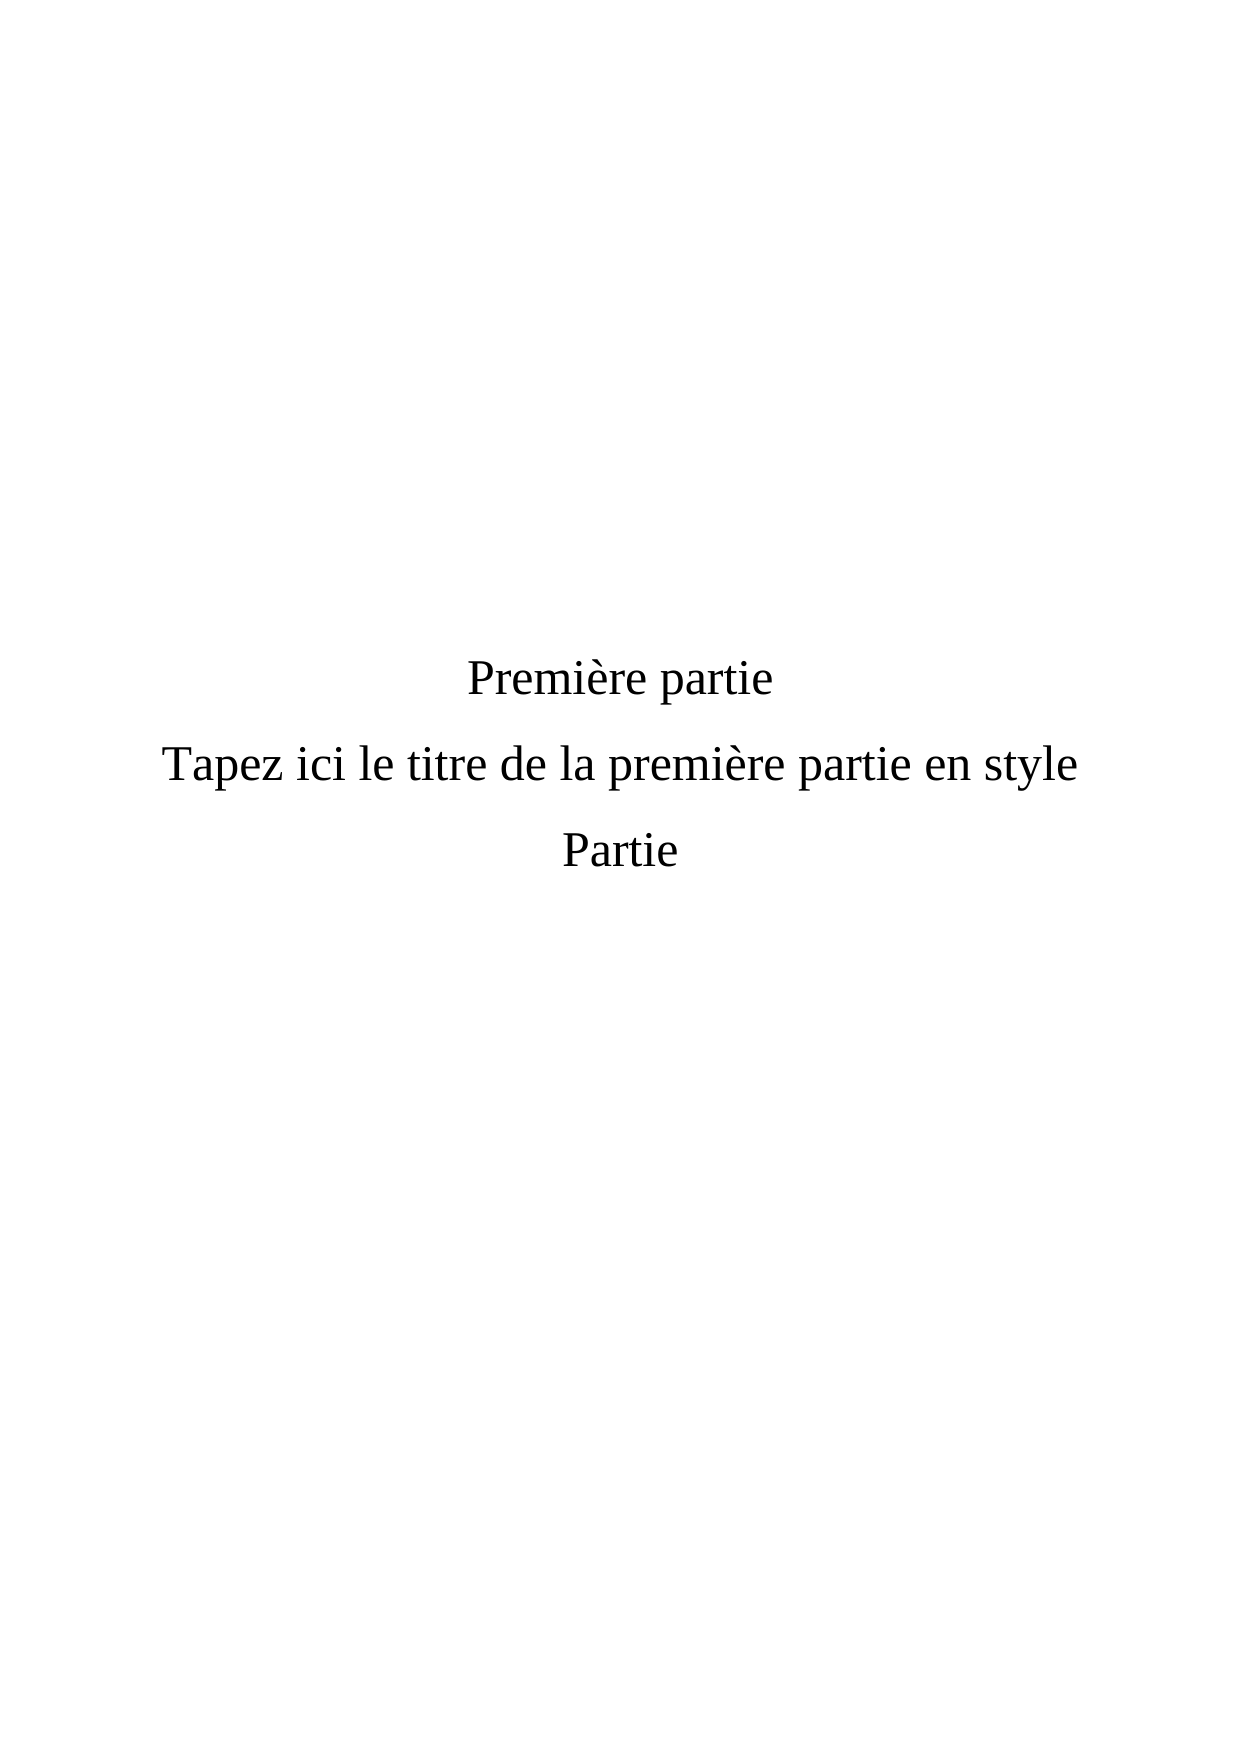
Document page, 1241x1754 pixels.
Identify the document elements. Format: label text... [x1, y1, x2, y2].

text Première partie Tapez ici le titre de la première partie en style Partie [148, 648, 1092, 878]
